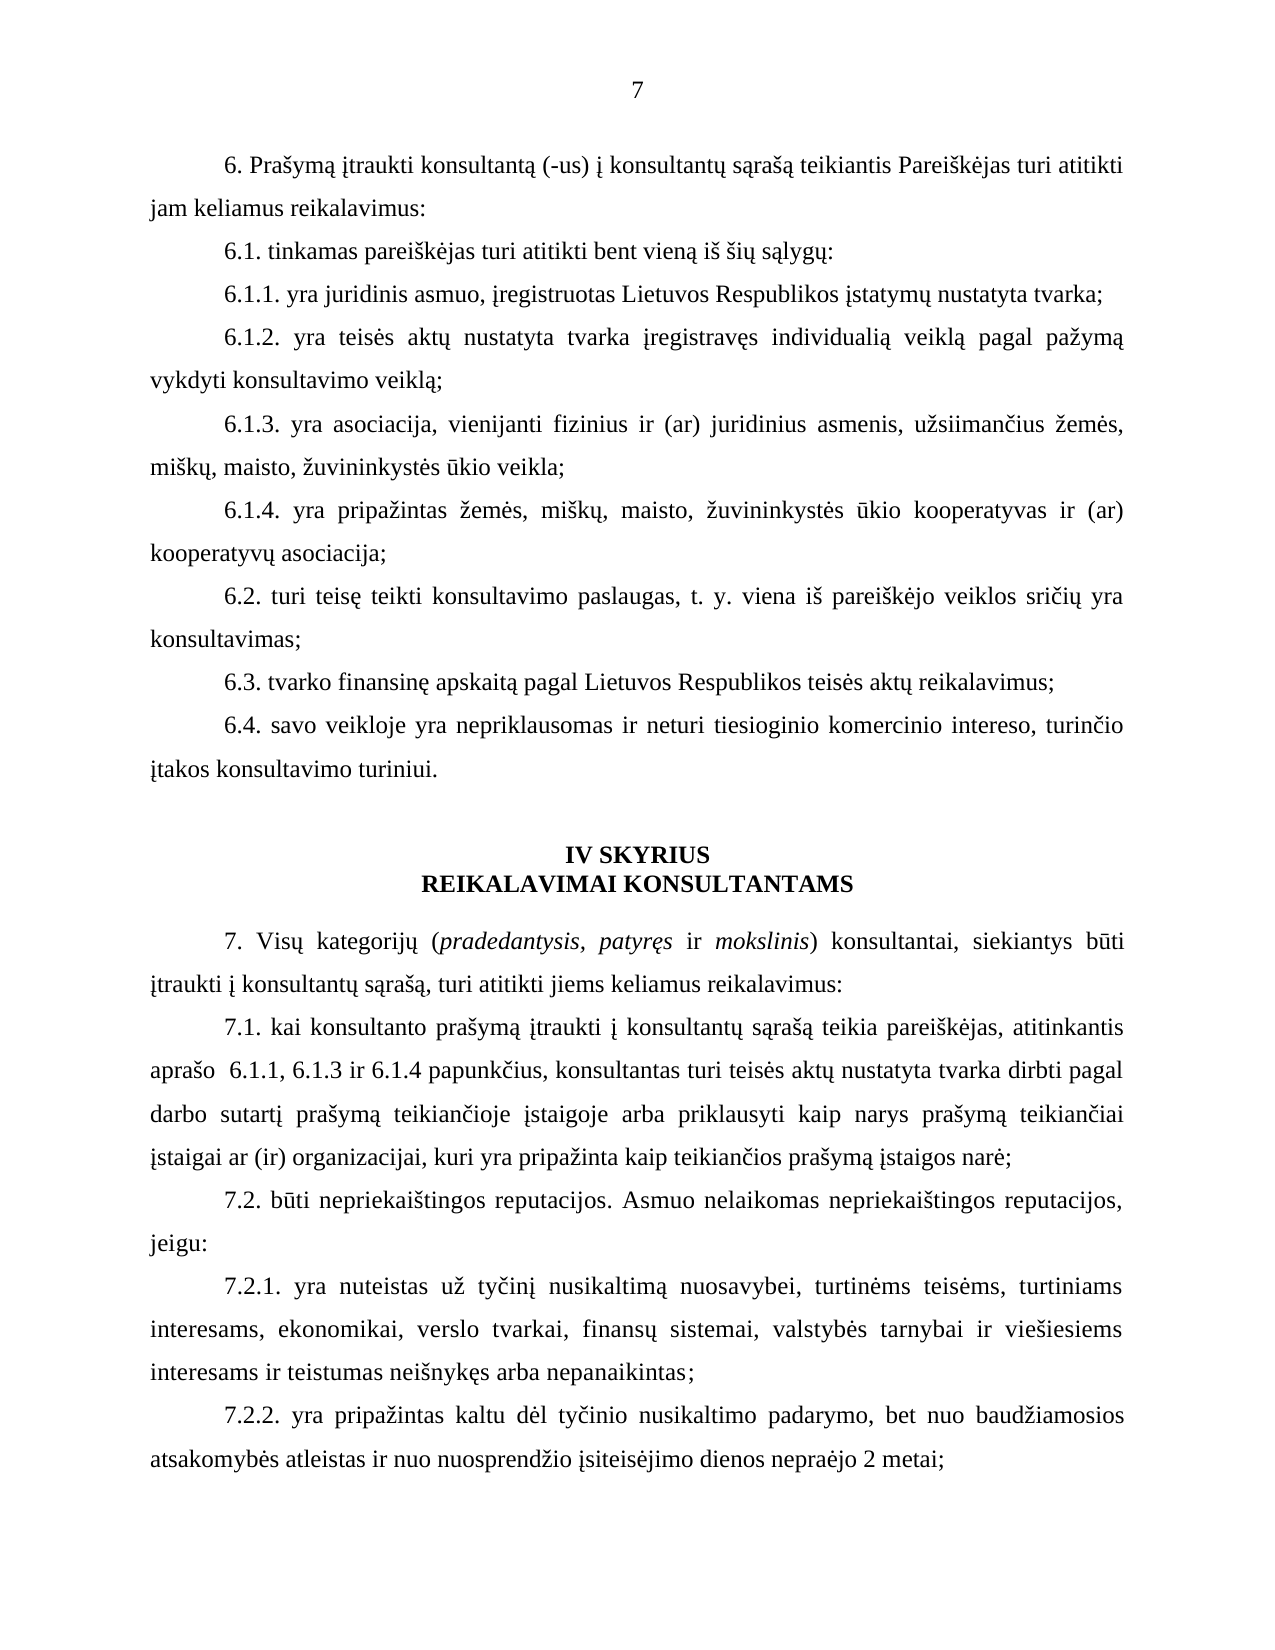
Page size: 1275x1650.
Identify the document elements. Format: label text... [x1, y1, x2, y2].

text 7.2. būti nepriekaištingos reputacijos. Asmuo nelaikomas nepriekaištingos reputacijos, jeigu: [150, 1185, 1125, 1257]
text 6.3. tvarko finansinę apskaitą pagal Lietuvos Respublikos teisės aktų reikalavimus; [150, 667, 1125, 696]
text 6.1.3. yra asociacija, vienijanti fizinius ir (ar) juridinius asmenis, užsiimančius žemės, miškų, maisto, žuvininkystės ūkio veikla; [150, 409, 1125, 481]
text 7. Visų kategorijų (pradedantysis, patyręs ir mokslinis) konsultantai, siekiantys būti įtraukti į konsultantų sąrašą, turi atitikti jiems keliamus reikalavimus: [150, 926, 1125, 998]
text 6.1.1. yra juridinis asmuo, įregistruotas Lietuvos Respublikos įstatymų nustatyta tvarka; [150, 279, 1125, 308]
text 7.2.1. yra nuteistas už tyčinį nusikaltimą nuosavybei, turtinėms teisėms, turtiniams interesams, ekonomikai, verslo tvarkai, finansų sistemai, valstybės tarnybai ir viešiesiems interesams ir teistumas neišnykęs arba nepanaikintas; [150, 1271, 1125, 1386]
text 7.2.2. yra pripažintas kaltu dėl tyčinio nusikaltimo padarymo, bet nuo baudžiamosios atsakomybės atleistas ir nuo nuosprendžio įsiteisėjimo dienos nepraėjo 2 metai; [150, 1401, 1125, 1472]
text 6.1.4. yra pripažintas žemės, miškų, maisto, žuvininkystės ūkio kooperatyvas ir (ar) kooperatyvų asociacija; [150, 495, 1125, 567]
text 6.1. tinkamas pareiškėjas turi atitikti bent vieną iš šių sąlygų: [150, 236, 1125, 265]
text IV SKYRIUS [150, 840, 1125, 869]
text 6.2. turi teisę teikti konsultavimo paslaugas, t. y. viena iš pareiškėjo veiklos sričių yra konsultavimas; [150, 581, 1125, 653]
text 6.4. savo veikloje yra nepriklausomas ir neturi tiesioginio komercinio intereso, turinčio įtakos konsultavimo turiniui. [150, 711, 1125, 782]
text 6. Prašymą įtraukti konsultantą (-us) į konsultantų sąrašą teikiantis Pareiškėjas turi atitikti jam keliamus reikalavimus: [150, 150, 1125, 222]
text 7.1. kai konsultanto prašymą įtraukti į konsultantų sąrašą teikia pareiškėjas, atitinkantis aprašo 6.1.1, 6.1.3 ir 6.1.4 papunkčius, konsultantas turi teisės aktų nustatyta tvarka dirbti pagal darbo sutartį prašymą teikiančioje įstaigoje arba priklausyti kaip narys prašymą teikiančiai įstaigai ar (ir) organizacijai, kuri yra pripažinta kaip teikiančios prašymą įstaigos narė; [150, 1012, 1125, 1171]
text 6.1.2. yra teisės aktų nustatyta tvarka įregistravęs individualią veiklą pagal pažymą vykdyti konsultavimo veiklą; [150, 322, 1125, 394]
text REIKALAVIMAI KONSULTANTAMS [150, 869, 1125, 897]
